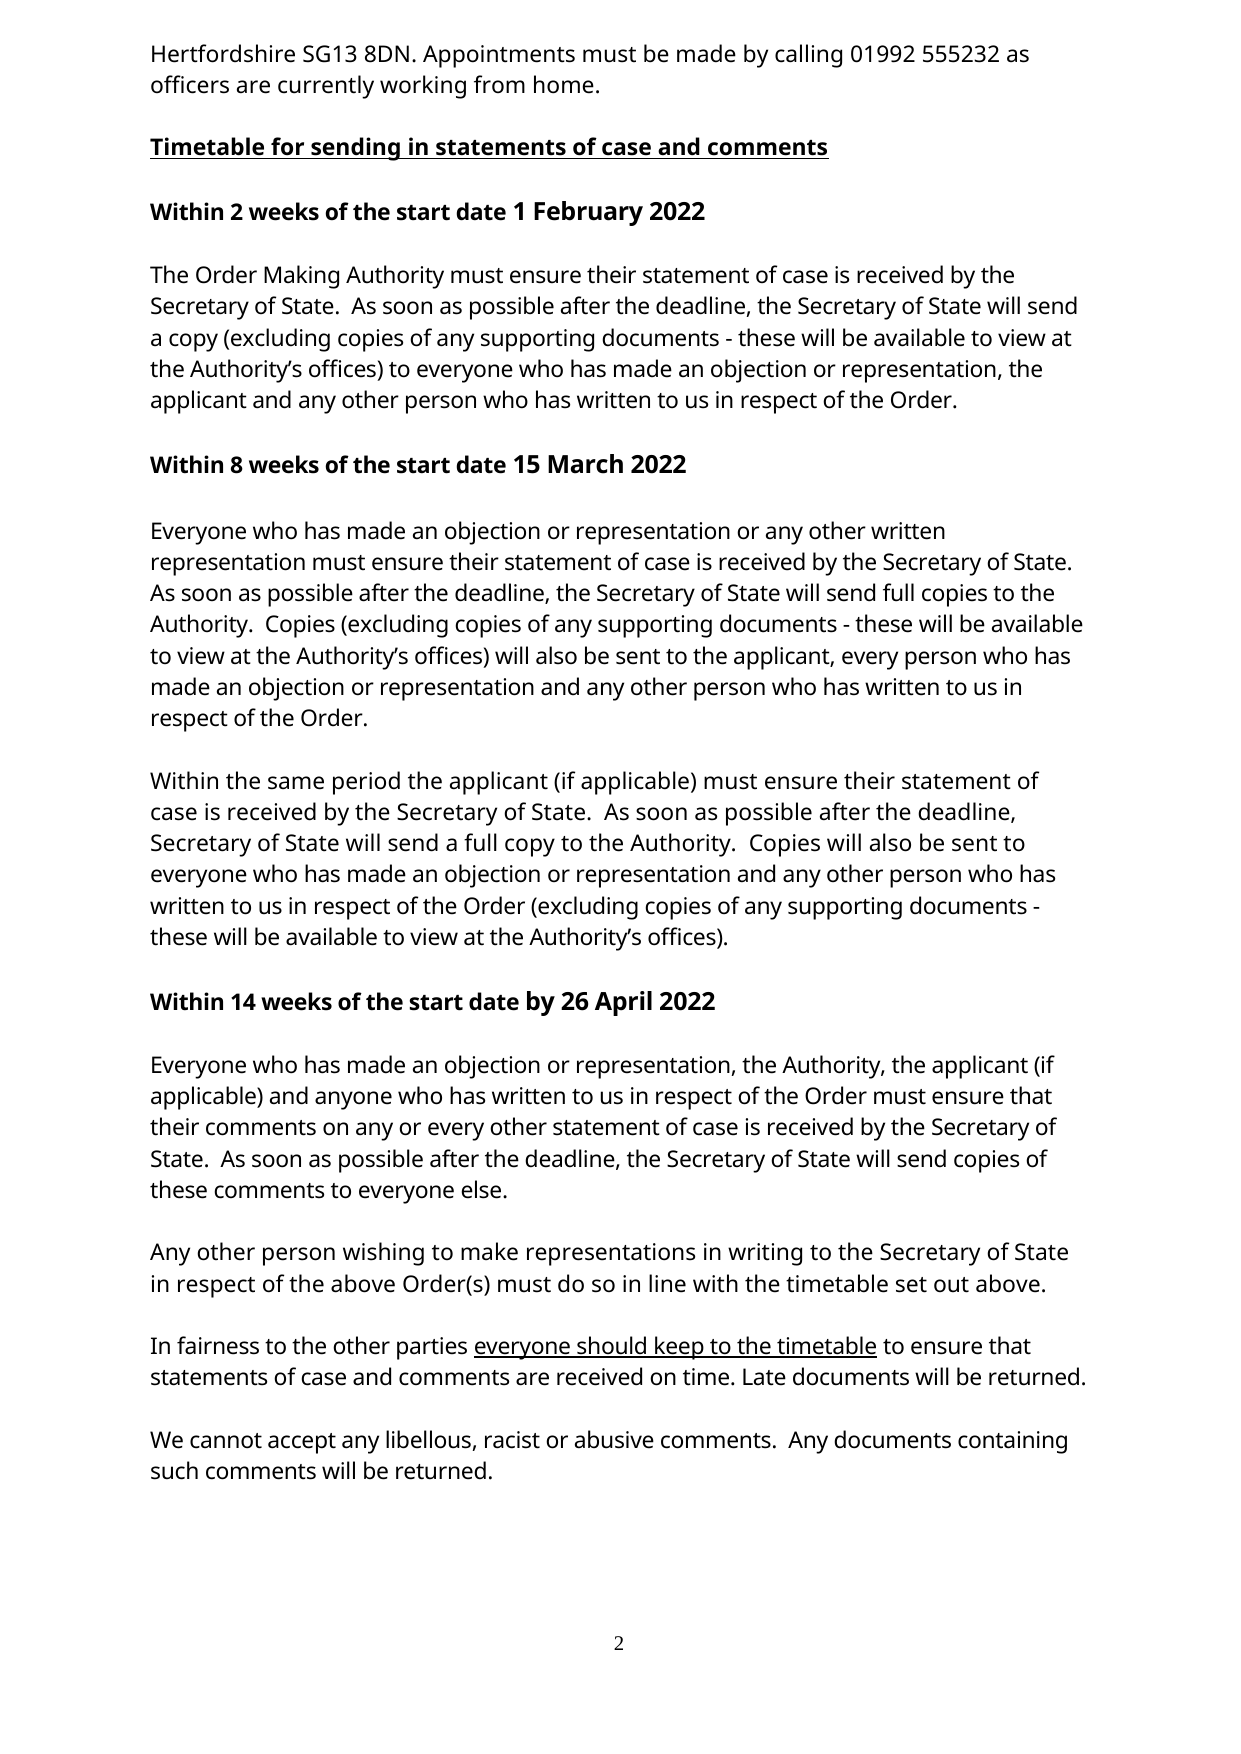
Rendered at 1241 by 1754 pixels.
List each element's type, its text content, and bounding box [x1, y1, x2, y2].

text Everyone who has made an objection or representation, the Authority, the applicant (if applicable) and anyone who has written to us in respect of the Order must ensure that their comments on any or every other statement of case is received by the Secretary of State. As soon as possible after the deadline, the Secretary of State will send copies of these comments to everyone else. [150, 1049, 1091, 1205]
text Everyone who has made an objection or representation or any other written representation must ensure their statement of case is received by the Secretary of State. As soon as possible after the deadline, the Secretary of State will send full copies to the Authority. Copies (excluding copies of any supporting documents - these will be available to view at the Authority’s offices) will also be sent to the applicant, every person who has made an objection or representation and any other person who has written to us in respect of the Order. [150, 515, 1091, 733]
text Within 2 weeks of the start date 1 February 2022 [150, 194, 1091, 228]
text In fairness to the other parties everyone should keep to the timetable to ensure that statements of case and comments are received on time. Late documents will be returned. [150, 1330, 1091, 1392]
text Within 14 weeks of the start date by 26 April 2022 [150, 983, 1091, 1017]
text Within 8 weeks of the start date 15 March 2022 [150, 447, 1091, 481]
text The Order Making Authority must ensure their statement of case is received by the Secretary of State. As soon as possible after the deadline, the Secretary of State will send a copy (excluding copies of any supporting documents - these will be available to view at the Authority’s offices) to everyone who has made an objection or representation, the applicant and any other person who has written to us in respect of the Order. [150, 259, 1091, 415]
text Hertfordshire SG13 8DN. Appointments must be made by calling 01992 555232 as officers are currently working from home. [150, 37, 1091, 100]
text Within the same period the applicant (if applicable) must ensure their statement of case is received by the Secretary of State. As soon as possible after the deadline, Secretary of State will send a full copy to the Authority. Copies will also be sent to everyone who has made an objection or representation and any other person who has written to us in respect of the Order (excluding copies of any supporting documents - these will be available to view at the Authority’s offices). [150, 765, 1091, 952]
text We cannot accept any libellous, racist or abusive comments. Any documents containing such comments will be returned. [150, 1424, 1091, 1486]
text Timetable for sending in statements of case and comments [150, 131, 1091, 162]
text Any other person wishing to make representations in writing to the Secretary of State in respect of the above Order(s) must do so in line with the timetable set out above. [150, 1236, 1091, 1299]
